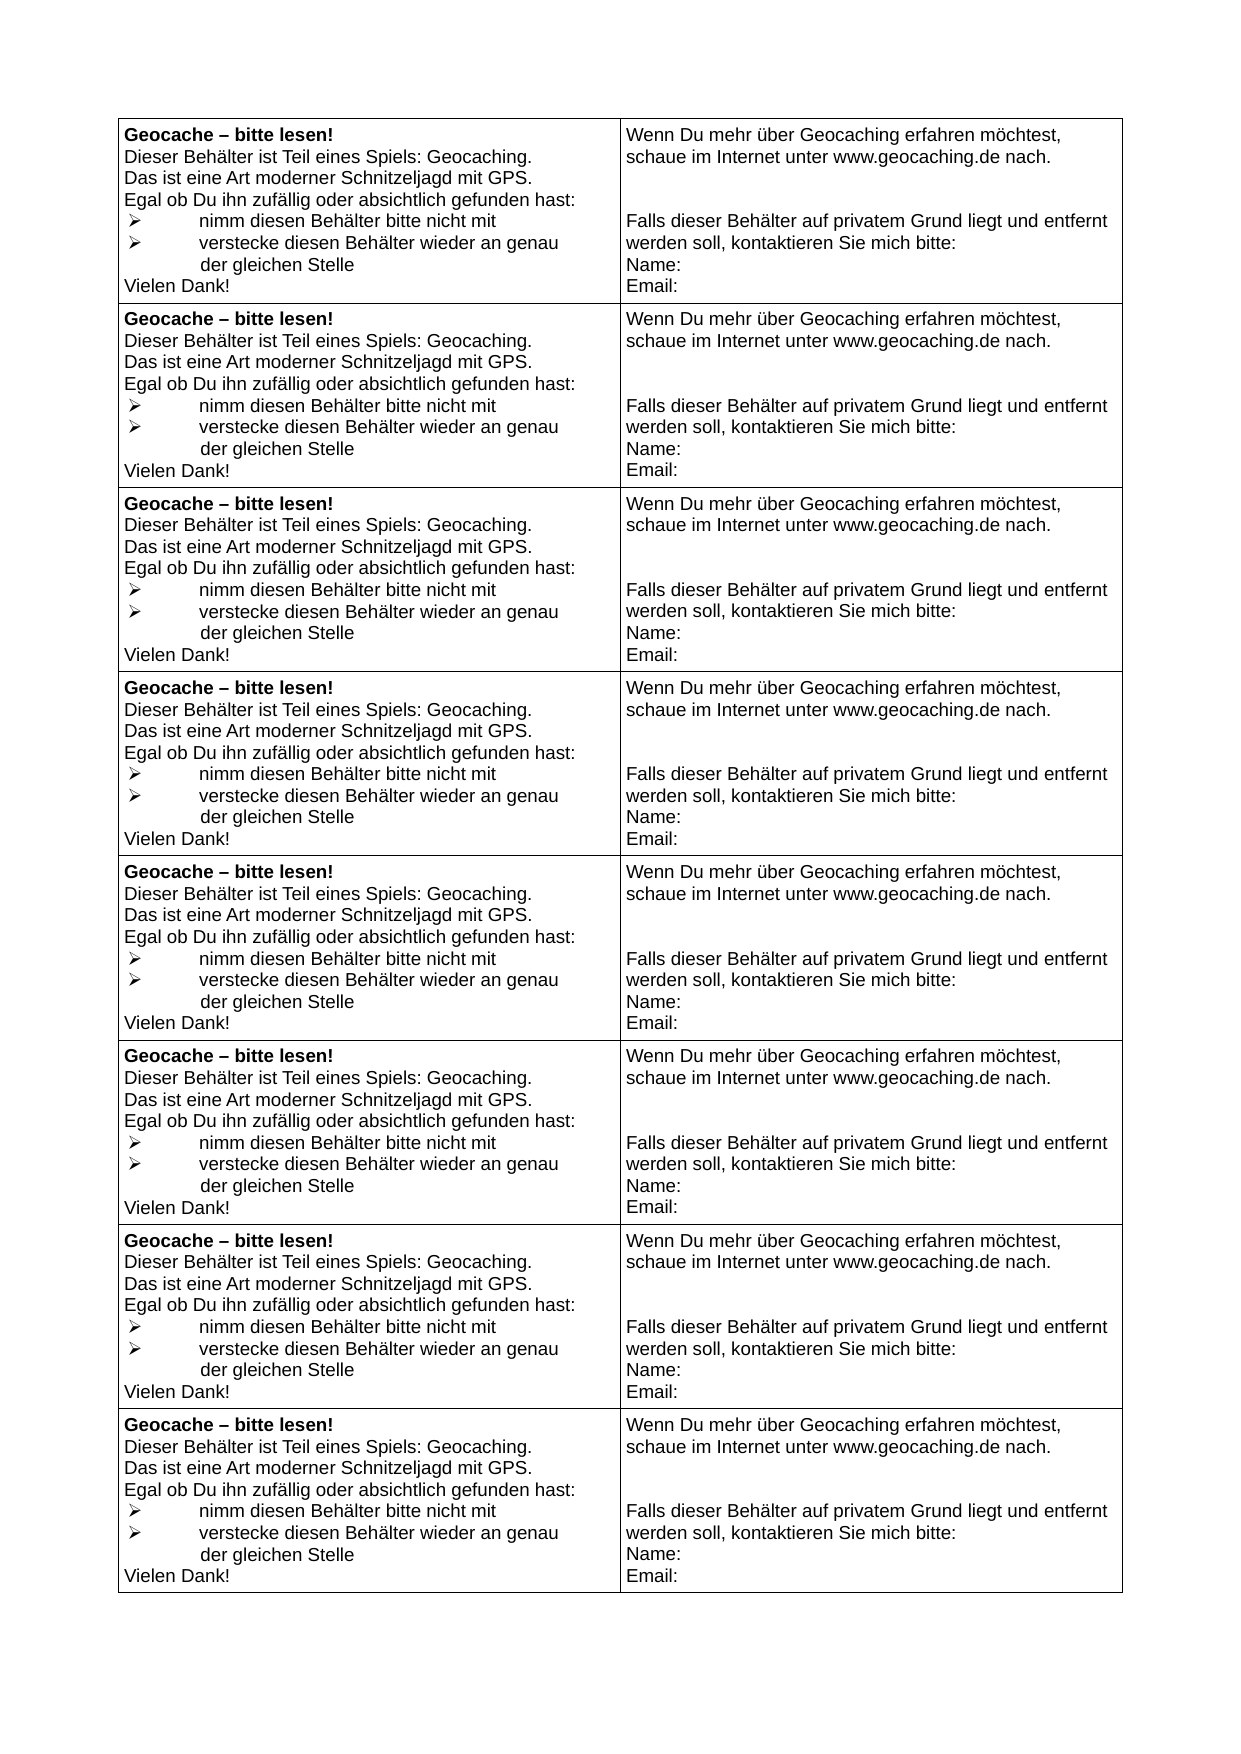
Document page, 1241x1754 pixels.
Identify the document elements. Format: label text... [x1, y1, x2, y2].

table_cell Geocache – bitte lesen! Dieser Behälter ist Teil eines Spiels: Geocaching. Das ist eine Art moderner Schnitzeljagd mit GPS. Egal ob Du ihn zufällig oder absichtlich gefunden hast: nimm diesen Behälter bitte nicht mit verstecke diesen Behälter wieder an genau der gleichen Stelle Vielen Dank! [119, 1041, 620, 1224]
table_cell Geocache – bitte lesen! Dieser Behälter ist Teil eines Spiels: Geocaching. Das ist eine Art moderner Schnitzeljagd mit GPS. Egal ob Du ihn zufällig oder absichtlich gefunden hast: nimm diesen Behälter bitte nicht mit verstecke diesen Behälter wieder an genau der gleichen Stelle Vielen Dank! [119, 1225, 620, 1408]
table_header Geocache – bitte lesen! Dieser Behälter ist Teil eines Spiels: Geocaching. Das ist eine Art moderner Schnitzeljagd mit GPS. Egal ob Du ihn zufällig oder absichtlich gefunden hast: nimm diesen Behälter bitte nicht mit verstecke diesen Behälter wieder an genau der gleichen Stelle Vielen Dank! [119, 119, 620, 302]
table_cell Wenn Du mehr über Geocaching erfahren möchtest, schaue im Internet unter www.geocaching.de nach. Falls dieser Behälter auf privatem Grund liegt und entfernt werden soll, kontaktieren Sie mich bitte: Name: Email: [621, 488, 1122, 671]
table_cell Geocache – bitte lesen! Dieser Behälter ist Teil eines Spiels: Geocaching. Das ist eine Art moderner Schnitzeljagd mit GPS. Egal ob Du ihn zufällig oder absichtlich gefunden hast: nimm diesen Behälter bitte nicht mit verstecke diesen Behälter wieder an genau der gleichen Stelle Vielen Dank! [119, 304, 620, 487]
table_header Wenn Du mehr über Geocaching erfahren möchtest, schaue im Internet unter www.geocaching.de nach. Falls dieser Behälter auf privatem Grund liegt und entfernt werden soll, kontaktieren Sie mich bitte: Name: Email: [621, 119, 1122, 302]
table_cell Geocache – bitte lesen! Dieser Behälter ist Teil eines Spiels: Geocaching. Das ist eine Art moderner Schnitzeljagd mit GPS. Egal ob Du ihn zufällig oder absichtlich gefunden hast: nimm diesen Behälter bitte nicht mit verstecke diesen Behälter wieder an genau der gleichen Stelle Vielen Dank! [119, 1409, 620, 1592]
table_cell Wenn Du mehr über Geocaching erfahren möchtest, schaue im Internet unter www.geocaching.de nach. Falls dieser Behälter auf privatem Grund liegt und entfernt werden soll, kontaktieren Sie mich bitte: Name: Email: [621, 856, 1122, 1039]
table_cell Wenn Du mehr über Geocaching erfahren möchtest, schaue im Internet unter www.geocaching.de nach. Falls dieser Behälter auf privatem Grund liegt und entfernt werden soll, kontaktieren Sie mich bitte: Name: Email: [621, 672, 1122, 855]
table_cell Geocache – bitte lesen! Dieser Behälter ist Teil eines Spiels: Geocaching. Das ist eine Art moderner Schnitzeljagd mit GPS. Egal ob Du ihn zufällig oder absichtlich gefunden hast: nimm diesen Behälter bitte nicht mit verstecke diesen Behälter wieder an genau der gleichen Stelle Vielen Dank! [119, 488, 620, 671]
table_cell Wenn Du mehr über Geocaching erfahren möchtest, schaue im Internet unter www.geocaching.de nach. Falls dieser Behälter auf privatem Grund liegt und entfernt werden soll, kontaktieren Sie mich bitte: Name: Email: [621, 1409, 1122, 1592]
table_cell Wenn Du mehr über Geocaching erfahren möchtest, schaue im Internet unter www.geocaching.de nach. Falls dieser Behälter auf privatem Grund liegt und entfernt werden soll, kontaktieren Sie mich bitte: Name: Email: [621, 304, 1122, 487]
table_cell Wenn Du mehr über Geocaching erfahren möchtest, schaue im Internet unter www.geocaching.de nach. Falls dieser Behälter auf privatem Grund liegt und entfernt werden soll, kontaktieren Sie mich bitte: Name: Email: [621, 1225, 1122, 1408]
table_cell Geocache – bitte lesen! Dieser Behälter ist Teil eines Spiels: Geocaching. Das ist eine Art moderner Schnitzeljagd mit GPS. Egal ob Du ihn zufällig oder absichtlich gefunden hast: nimm diesen Behälter bitte nicht mit verstecke diesen Behälter wieder an genau der gleichen Stelle Vielen Dank! [119, 856, 620, 1039]
table_cell Wenn Du mehr über Geocaching erfahren möchtest, schaue im Internet unter www.geocaching.de nach. Falls dieser Behälter auf privatem Grund liegt und entfernt werden soll, kontaktieren Sie mich bitte: Name: Email: [621, 1041, 1122, 1224]
table_cell Geocache – bitte lesen! Dieser Behälter ist Teil eines Spiels: Geocaching. Das ist eine Art moderner Schnitzeljagd mit GPS. Egal ob Du ihn zufällig oder absichtlich gefunden hast: nimm diesen Behälter bitte nicht mit verstecke diesen Behälter wieder an genau der gleichen Stelle Vielen Dank! [119, 672, 620, 855]
